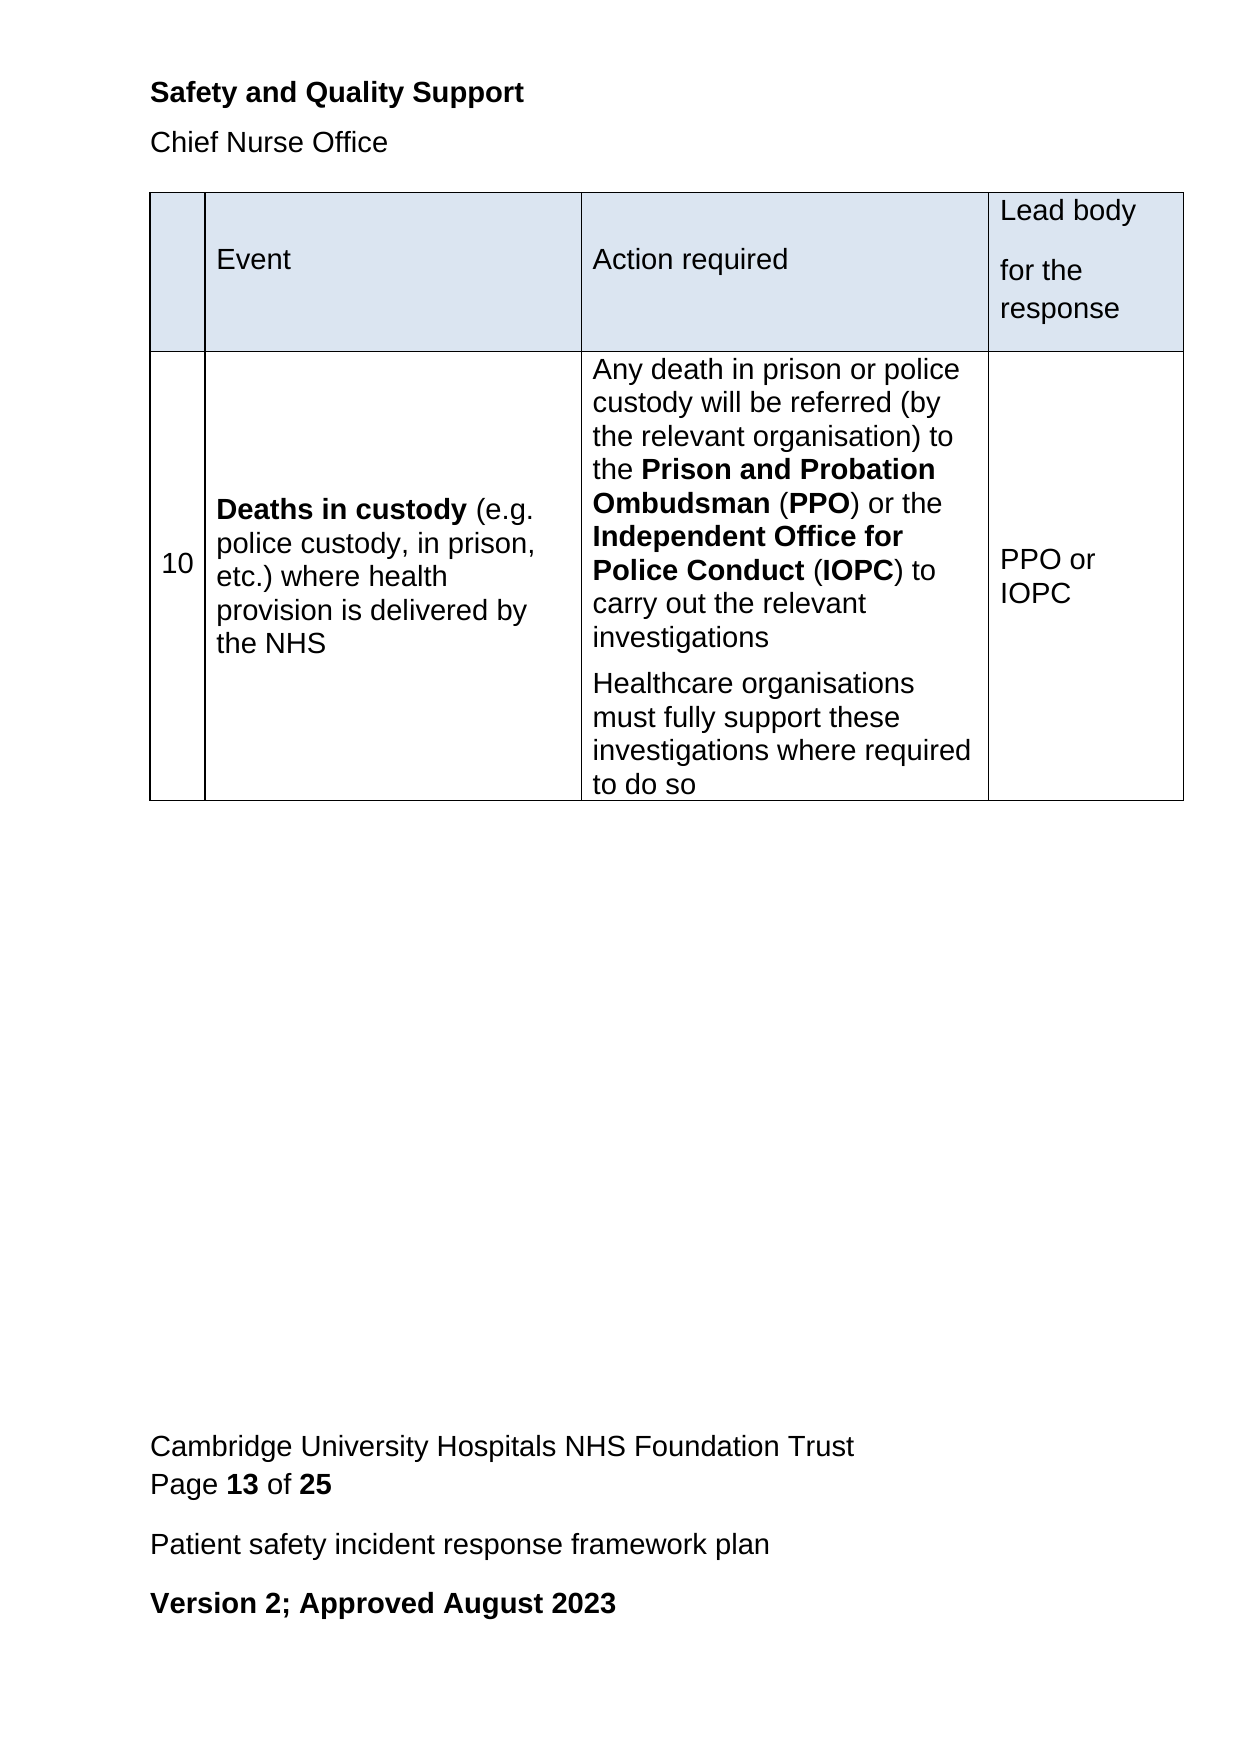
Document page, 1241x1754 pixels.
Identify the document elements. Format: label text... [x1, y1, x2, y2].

table_header Event [206, 193, 581, 351]
table_cell 10 [151, 352, 204, 800]
table_header Lead body for the response [989, 193, 1183, 351]
table_cell Deaths in custody (e.g. police custody, in prison, etc.) where health provision is delivered by the NHS [206, 352, 581, 800]
table_header [151, 193, 204, 351]
table_cell Any death in prison or police custody will be referred (by the relevant organisation) to the Prison and Probation Ombudsman (PPO) or the Independent Office for Police Conduct (IOPC) to carry out the relevant investigations Healthcare organisations must fully support these investigations where required to do so [582, 352, 988, 800]
table_cell PPO or IOPC [989, 352, 1183, 800]
table_header Action required [582, 193, 988, 351]
